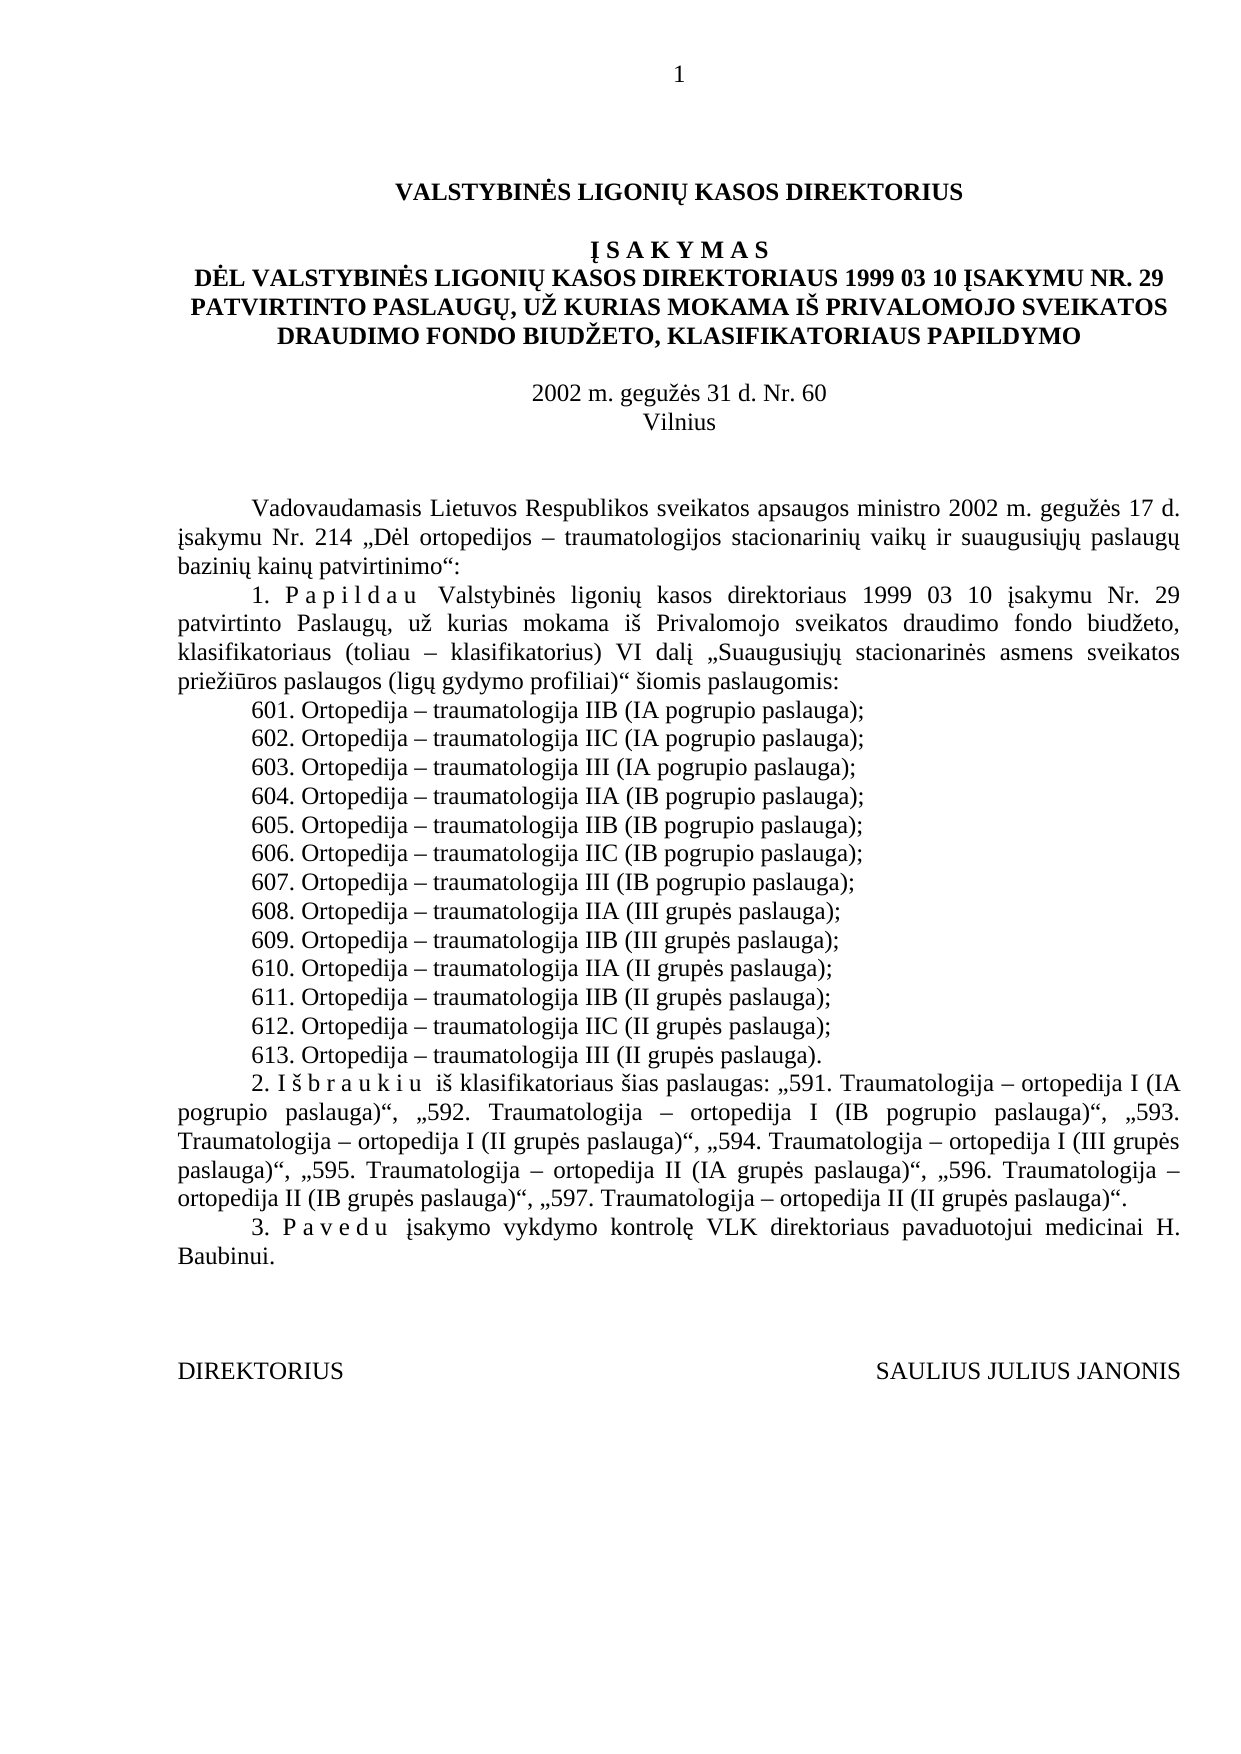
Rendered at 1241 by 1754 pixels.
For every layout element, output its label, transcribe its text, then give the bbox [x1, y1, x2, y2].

text 606. Ortopedija – traumatologija IIC (IB pogrupio paslauga); [177, 838, 1181, 867]
text VALSTYBINĖS LIGONIŲ KASOS DIREKTORIUS [177, 177, 1181, 206]
text Vadovaudamasis Lietuvos Respublikos sveikatos apsaugos ministro 2002 m. gegužės 17 d. įsakymu Nr. 214 „Dėl ortopedijos – traumatologijos stacionarinių vaikų ir suaugusiųjų paslaugų bazinių kainų patvirtinimo“: [177, 493, 1181, 580]
text DIREKTORIUS SAULIUS JULIUS JANONIS [177, 1356, 1181, 1385]
text Vilnius [177, 407, 1181, 436]
text Į S A K Y M A S [177, 235, 1181, 263]
text 612. Ortopedija – traumatologija IIC (II grupės paslauga); [177, 1011, 1181, 1040]
text 602. Ortopedija – traumatologija IIC (IA pogrupio paslauga); [177, 723, 1181, 752]
text 2. Išbraukiu iš klasifikatoriaus šias paslaugas: „591. Traumatologija – ortopedija I (IA pogrupio paslauga)“, „592. Traumatologija – ortopedija I (IB pogrupio paslauga)“, „593. Traumatologija – ortopedija I (II grupės paslauga)“, „594. Traumatologija – ortopedija I (III grupės paslauga)“, „595. Traumatologija – ortopedija II (IA grupės paslauga)“, „596. Traumatologija – ortopedija II (IB grupės paslauga)“, „597. Traumatologija – ortopedija II (II grupės paslauga)“. [177, 1068, 1181, 1212]
text 607. Ortopedija – traumatologija III (IB pogrupio paslauga); [177, 867, 1181, 896]
text DĖL VALSTYBINĖS LIGONIŲ KASOS DIREKTORIAUS 1999 03 10 ĮSAKYMU NR. 29 PATVIRTINTO PASLAUGŲ, UŽ KURIAS MOKAMA IŠ PRIVALOMOJO SVEIKATOS DRAUDIMO FONDO BIUDŽETO, KLASIFIKATORIAUS PAPILDYMO [177, 263, 1181, 350]
text 605. Ortopedija – traumatologija IIB (IB pogrupio paslauga); [177, 810, 1181, 838]
text 609. Ortopedija – traumatologija IIB (III grupės paslauga); [177, 925, 1181, 953]
text 3. Pavedu įsakymo vykdymo kontrolę VLK direktoriaus pavaduotojui medicinai H. Baubinui. [177, 1212, 1181, 1270]
text 1. Papildau Valstybinės ligonių kasos direktoriaus 1999 03 10 įsakymu Nr. 29 patvirtinto Paslaugų, už kurias mokama iš Privalomojo sveikatos draudimo fondo biudžeto, klasifikatoriaus (toliau – klasifikatorius) VI dalį „Suaugusiųjų stacionarinės asmens sveikatos priežiūros paslaugos (ligų gydymo profiliai)“ šiomis paslaugomis: [177, 580, 1181, 695]
text 608. Ortopedija – traumatologija IIA (III grupės paslauga); [177, 896, 1181, 925]
text 604. Ortopedija – traumatologija IIA (IB pogrupio paslauga); [177, 781, 1181, 810]
text 613. Ortopedija – traumatologija III (II grupės paslauga). [177, 1040, 1181, 1068]
text 610. Ortopedija – traumatologija IIA (II grupės paslauga); [177, 953, 1181, 982]
text 611. Ortopedija – traumatologija IIB (II grupės paslauga); [177, 982, 1181, 1011]
text 603. Ortopedija – traumatologija III (IA pogrupio paslauga); [177, 752, 1181, 781]
text 601. Ortopedija – traumatologija IIB (IA pogrupio paslauga); [177, 695, 1181, 723]
text 2002 m. gegužės 31 d. Nr. 60 [177, 378, 1181, 407]
